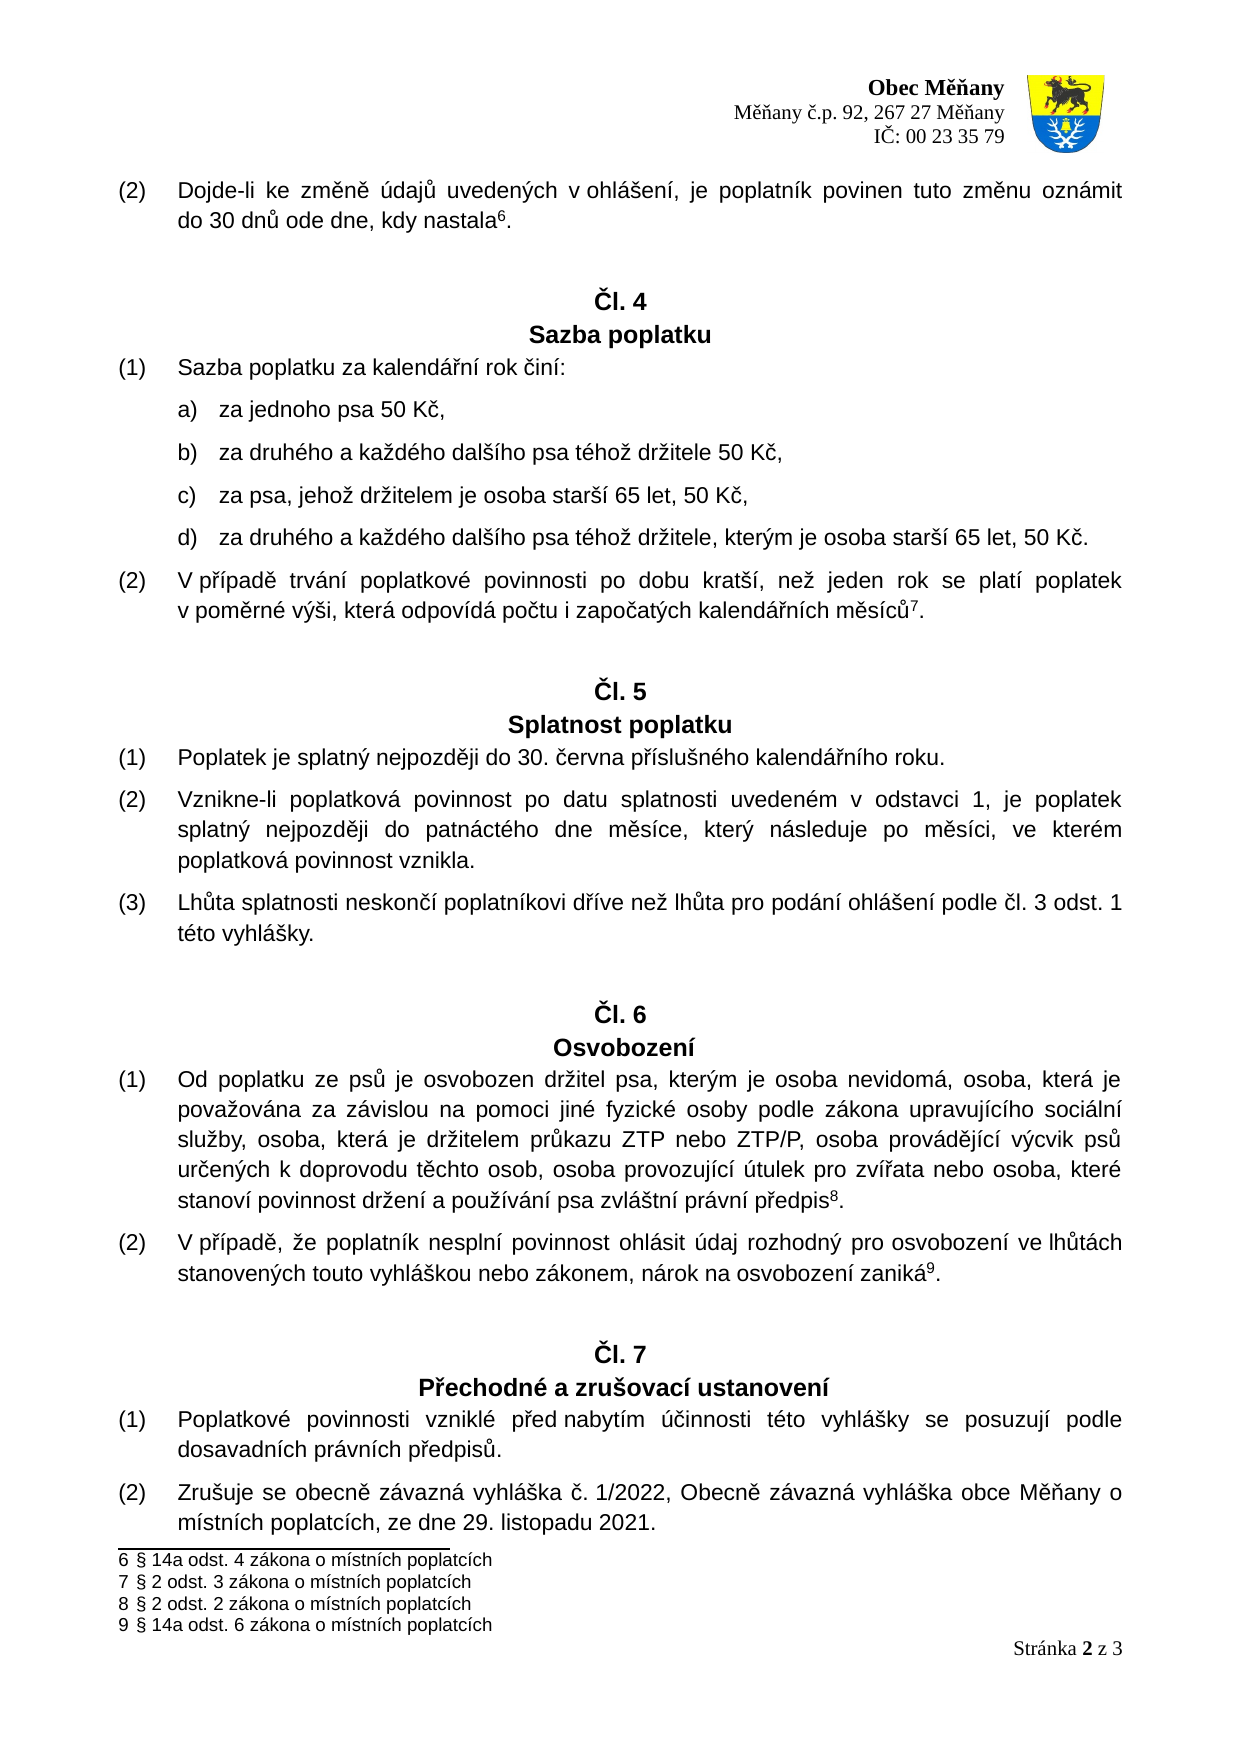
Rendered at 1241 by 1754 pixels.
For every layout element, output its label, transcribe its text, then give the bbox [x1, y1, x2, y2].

list za druhého a každého dalšího psa téhož držitele, kterým je osoba starší 65 let, 50 Kč. [177, 524, 1122, 551]
list Od poplatku ze psů je osvobozen držitel psa, kterým je osoba nevidomá, osoba, která je považována za závislou na pomoci jiné fyzické osoby podle zákona upravujícího sociální služby, osoba, která je držitelem průkazu ZTP nebo ZTP/P, osoba provádějící výcvik psů určených k doprovodu těchto osob, osoba provozující útulek pro zvířata nebo osoba, které stanoví povinnost držení a používání psa zvláštní právní předpis. [118, 1066, 1122, 1213]
subtitle Čl. 6 Osvobození [118, 1000, 1122, 1061]
list Lhůta splatnosti neskončí poplatníkovi dříve než lhůta pro podání ohlášení podle čl. 3 odst. 1 této vyhlášky. [118, 889, 1122, 946]
list Vznikne-li poplatková povinnost po datu splatnosti uvedeném v odstavci 1, je poplatek splatný nejpozději do patnáctého dne měsíce, který následuje po měsíci, ve kterém poplatková povinnost vznikla. [118, 786, 1122, 873]
list Zrušuje se obecně závazná vyhláška č. 1/2022, Obecně závazná vyhláška obce Měňany o místních poplatcích, ze dne 29. listopadu 2021. [118, 1479, 1122, 1535]
list za druhého a každého dalšího psa téhož držitele 50 Kč, [177, 439, 1122, 465]
list Dojde-li ke změně údajů uvedených v ohlášení, je poplatník povinen tuto změnu oznámit do 30 dnů ode dne, kdy nastala. [118, 177, 1122, 233]
subtitle Čl. 7 Přechodné a zrušovací ustanovení [118, 1340, 1122, 1401]
subtitle Čl. 4 Sazba poplatku [118, 287, 1122, 349]
list § 2 odst. 3 zákona o místních poplatcích [118, 1571, 1122, 1592]
list Sazba poplatku za kalendářní rok činí: [118, 353, 1122, 380]
list § 14a odst. 6 zákona o místních poplatcích [118, 1614, 1122, 1635]
list za jednoho psa 50 Kč, [177, 396, 1122, 422]
list Poplatek je splatný nejpozději do 30. června příslušného kalendářního roku. [118, 743, 1122, 770]
list Poplatkové povinnosti vzniklé před nabytím účinnosti této vyhlášky se posuzují podle dosavadních právních předpisů. [118, 1406, 1122, 1462]
list za psa, jehož držitelem je osoba starší 65 let, 50 Kč, [177, 482, 1122, 508]
subtitle Čl. 5 Splatnost poplatku [118, 677, 1122, 739]
list V případě, že poplatník nesplní povinnost ohlásit údaj rozhodný pro osvobození ve lhůtách stanovených touto vyhláškou nebo zákonem, nárok na osvobození zaniká. [118, 1229, 1122, 1286]
list § 2 odst. 2 zákona o místních poplatcích [118, 1592, 1122, 1614]
list V případě trvání poplatkové povinnosti po dobu kratší, než jeden rok se platí poplatek v poměrné výši, která odpovídá počtu i započatých kalendářních měsíců. [118, 567, 1122, 623]
list § 14a odst. 4 zákona o místních poplatcích [118, 1549, 1122, 1571]
